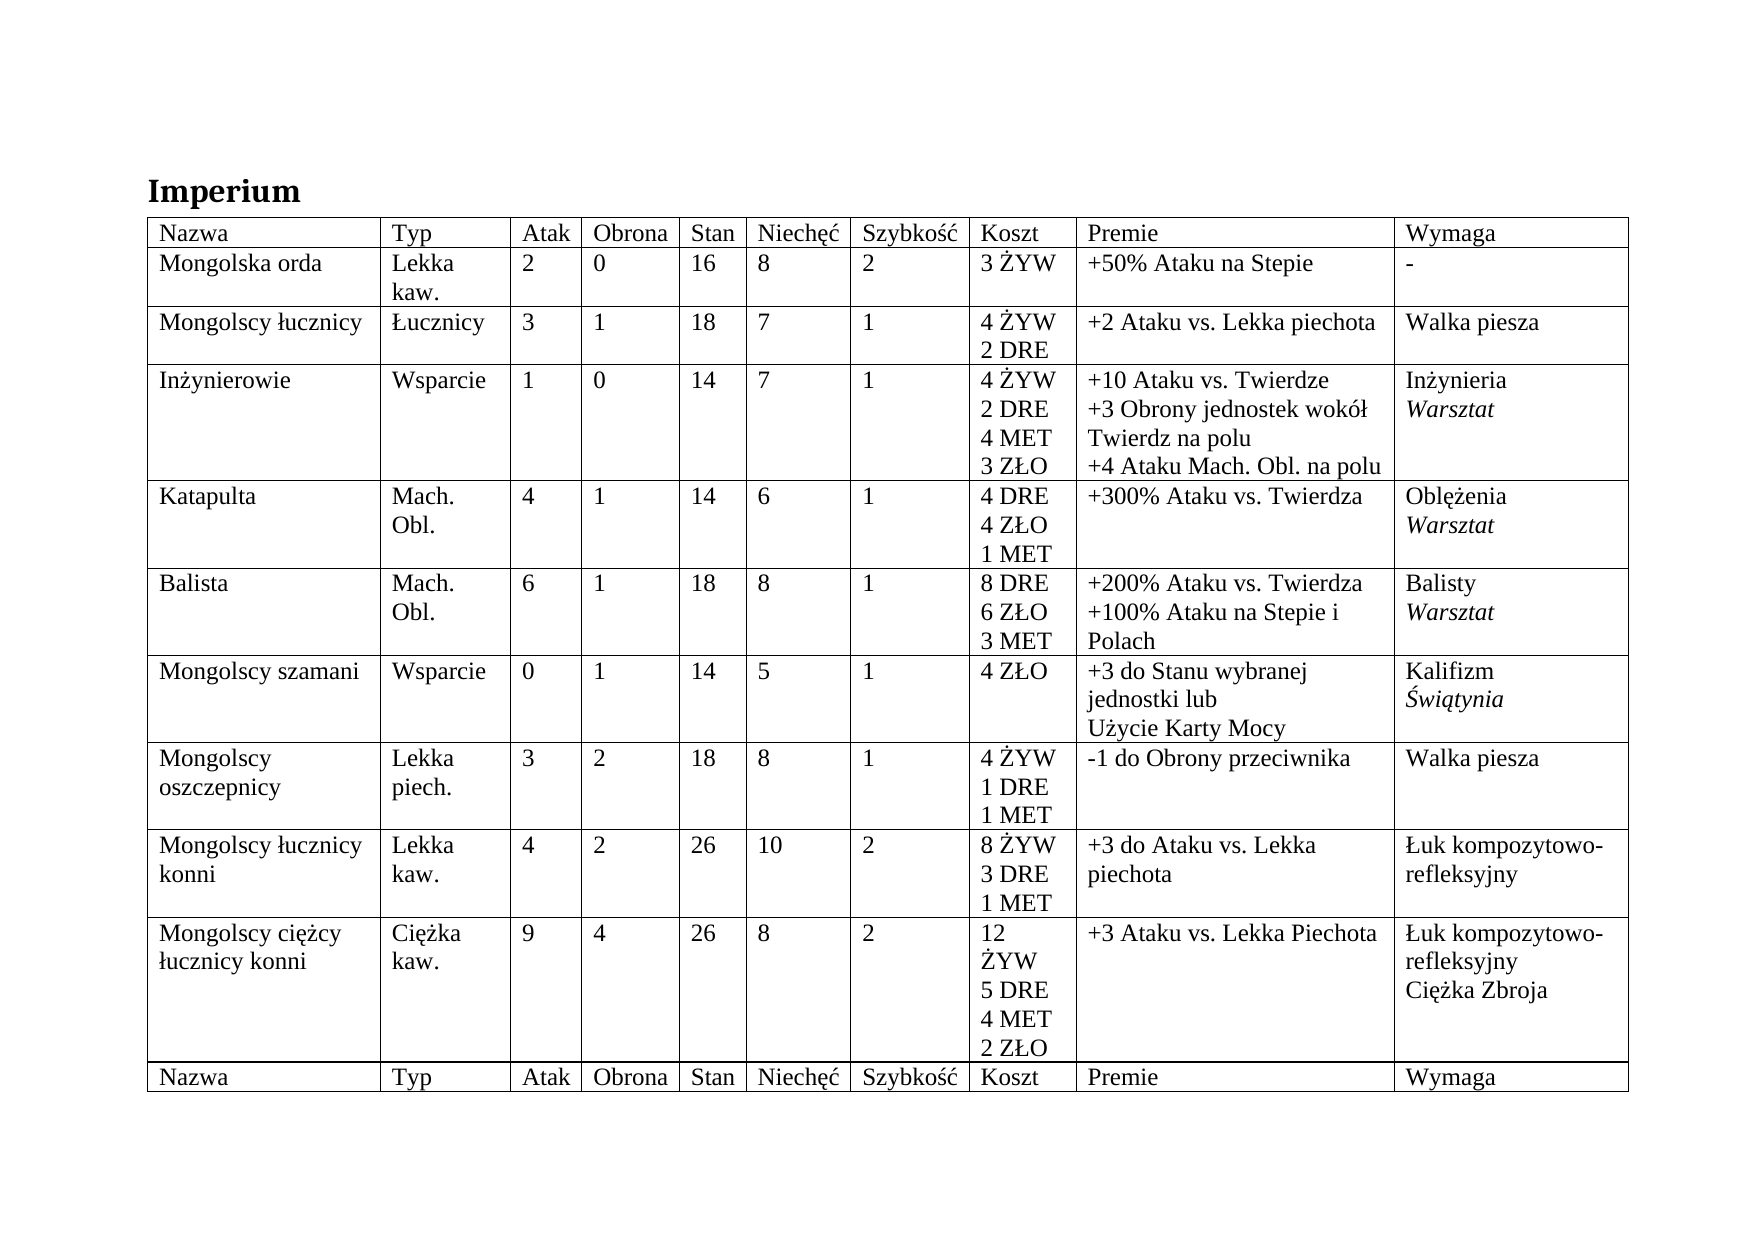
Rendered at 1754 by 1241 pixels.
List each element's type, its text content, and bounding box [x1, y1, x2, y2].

table_cell Wsparcie [381, 656, 510, 742]
table_cell Inżynierowie [148, 365, 380, 480]
table_cell 1 [582, 307, 679, 364]
table_cell 8 [747, 248, 850, 306]
table_cell Balista [148, 569, 380, 655]
table_cell Balisty Warsztat [1395, 569, 1628, 655]
table_cell 4 [582, 918, 679, 1061]
table_cell Mongolscy łucznicy [148, 307, 380, 364]
table_cell 1 [582, 481, 679, 567]
table_cell 8 DRE 6 ZŁO 3 MET [970, 569, 1076, 655]
table_cell Mongolscy łucznicy konni [148, 830, 380, 917]
table_cell 3 [511, 743, 581, 829]
table_cell Kalifizm Świątynia [1395, 656, 1628, 742]
table_cell Katapulta [148, 481, 380, 567]
table_cell -1 do Obrony przeciwnika [1077, 743, 1394, 829]
table_cell Mongolscy oszczepnicy [148, 743, 380, 829]
table_cell 1 [851, 481, 969, 567]
table_cell 4 ZŁO [970, 656, 1076, 742]
table_header Obrona [582, 218, 679, 247]
table_cell Nazwa [148, 1063, 380, 1091]
table_cell 14 [680, 365, 746, 480]
table_cell 16 [680, 248, 746, 306]
table_cell 7 [747, 365, 850, 480]
table_cell Wsparcie [381, 365, 510, 480]
table_cell Niechęć [747, 1063, 850, 1091]
table_cell Premie [1077, 1063, 1394, 1091]
table_cell 0 [511, 656, 581, 742]
table_cell +3 Ataku vs. Lekka Piechota [1077, 918, 1394, 1061]
table_cell 4 ŻYW 2 DRE 4 MET 3 ZŁO [970, 365, 1076, 480]
table_cell - [1395, 248, 1628, 306]
table_cell 9 [511, 918, 581, 1061]
table_cell +300% Ataku vs. Twierdza [1077, 481, 1394, 567]
table_cell Łuk kompozytowo-refleksyjny Ciężka Zbroja [1395, 918, 1628, 1061]
table_cell 3 ŻYW [970, 248, 1076, 306]
table_cell +3 do Ataku vs. Lekka piechota [1077, 830, 1394, 917]
table_cell Lekka kaw. [381, 830, 510, 917]
table_cell 4 ŻYW 2 DRE [970, 307, 1076, 364]
table_cell Łucznicy [381, 307, 510, 364]
table_cell 2 [582, 830, 679, 917]
table_cell 8 [747, 918, 850, 1061]
table_cell 2 [851, 830, 969, 917]
table_header Atak [511, 218, 581, 247]
table_cell 1 [851, 743, 969, 829]
table_cell +50% Ataku na Stepie [1077, 248, 1394, 306]
table_cell 2 [851, 248, 969, 306]
table_header Szybkość [851, 218, 969, 247]
table_cell 0 [582, 365, 679, 480]
table_cell Lekka kaw. [381, 248, 510, 306]
table_cell +200% Ataku vs. Twierdza +100% Ataku na Stepie i Polach [1077, 569, 1394, 655]
table_cell +10 Ataku vs. Twierdze +3 Obrony jednostek wokół Twierdz na polu +4 Ataku Mach. Obl. na polu [1077, 365, 1394, 480]
table_cell Inżynieria Warsztat [1395, 365, 1628, 480]
table_cell Oblężenia Warsztat [1395, 481, 1628, 567]
table_cell 14 [680, 656, 746, 742]
table_cell Mongolska orda [148, 248, 380, 306]
table_cell 18 [680, 307, 746, 364]
table_cell Stan [680, 1063, 746, 1091]
table_cell 1 [582, 569, 679, 655]
table_cell +2 Ataku vs. Lekka piechota [1077, 307, 1394, 364]
table_cell Mongolscy ciężcy łucznicy konni [148, 918, 380, 1061]
table_cell 12 ŻYW 5 DRE 4 MET 2 ZŁO [970, 918, 1076, 1061]
table_cell 8 [747, 569, 850, 655]
table_cell 1 [851, 365, 969, 480]
table_cell Koszt [970, 1063, 1076, 1091]
table_cell Wymaga [1395, 1063, 1628, 1091]
table_cell 18 [680, 743, 746, 829]
table_cell 6 [747, 481, 850, 567]
table_cell 2 [511, 248, 581, 306]
table_cell 0 [582, 248, 679, 306]
table_cell Typ [381, 1063, 510, 1091]
table_header Stan [680, 218, 746, 247]
table_cell Obrona [582, 1063, 679, 1091]
table_cell 14 [680, 481, 746, 567]
table_cell Szybkość [851, 1063, 969, 1091]
table_cell Ciężka kaw. [381, 918, 510, 1061]
table_cell 6 [511, 569, 581, 655]
table_cell +3 do Stanu wybranej jednostki lub Użycie Karty Mocy [1077, 656, 1394, 742]
table_cell 8 ŻYW 3 DRE 1 MET [970, 830, 1076, 917]
table_cell 3 [511, 307, 581, 364]
table_cell Walka piesza [1395, 743, 1628, 829]
table_cell Atak [511, 1063, 581, 1091]
table_cell 5 [747, 656, 850, 742]
table_cell 4 ŻYW 1 DRE 1 MET [970, 743, 1076, 829]
table_cell 4 DRE 4 ZŁO 1 MET [970, 481, 1076, 567]
table_cell Lekka piech. [381, 743, 510, 829]
table_cell 4 [511, 830, 581, 917]
table_cell 1 [851, 569, 969, 655]
table_header Niechęć [747, 218, 850, 247]
table_header Premie [1077, 218, 1394, 247]
table_cell 8 [747, 743, 850, 829]
table_cell Mongolscy szamani [148, 656, 380, 742]
table_cell Walka piesza [1395, 307, 1628, 364]
table_cell 2 [851, 918, 969, 1061]
table_cell 1 [511, 365, 581, 480]
table_header Nazwa [148, 218, 380, 247]
table_cell 1 [851, 656, 969, 742]
table_cell 1 [851, 307, 969, 364]
table_cell Mach. Obl. [381, 569, 510, 655]
table_header Wymaga [1395, 218, 1628, 247]
table_header Typ [381, 218, 510, 247]
table_cell 26 [680, 830, 746, 917]
table_cell 7 [747, 307, 850, 364]
table_cell 10 [747, 830, 850, 917]
table_cell 18 [680, 569, 746, 655]
table_header Koszt [970, 218, 1076, 247]
table_cell 1 [582, 656, 679, 742]
table_cell 2 [582, 743, 679, 829]
table_cell 26 [680, 918, 746, 1061]
table_cell Łuk kompozytowo-refleksyjny [1395, 830, 1628, 917]
subtitle Imperium [148, 173, 1606, 211]
table_cell 4 [511, 481, 581, 567]
table_cell Mach. Obl. [381, 481, 510, 567]
